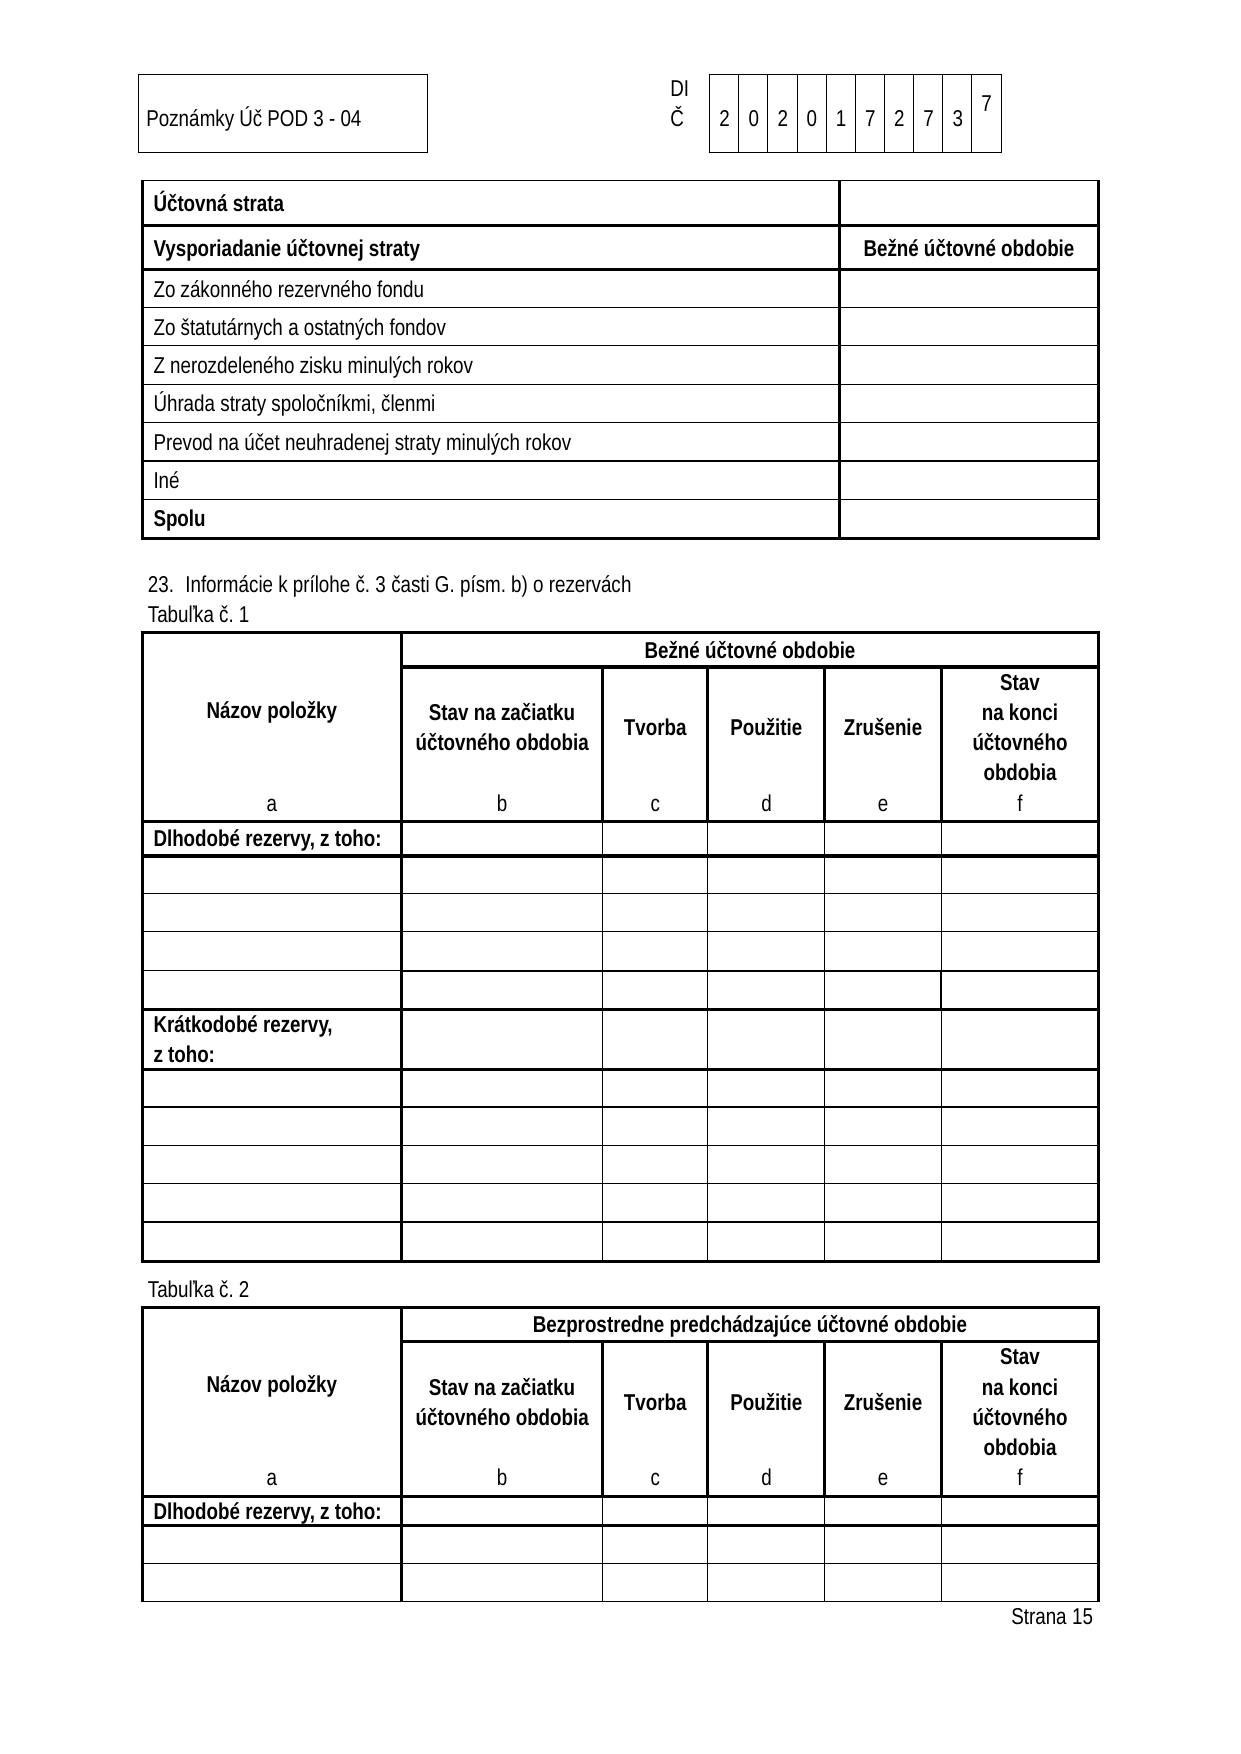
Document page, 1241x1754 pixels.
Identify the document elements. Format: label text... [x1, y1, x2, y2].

table_cell [942, 1108, 1097, 1144]
table_cell [403, 1564, 602, 1601]
table_cell Použitie [709, 669, 823, 786]
table_cell [708, 894, 824, 931]
table_cell Úhrada straty spoločníkmi, členmi [144, 385, 838, 422]
table_cell [942, 858, 1097, 893]
table_cell [942, 1223, 1097, 1260]
table_cell [942, 1011, 1097, 1068]
table_cell [403, 894, 602, 931]
table_cell [144, 1071, 400, 1106]
table_cell [603, 1184, 707, 1221]
table_cell Krátkodobé rezervy, z toho: [144, 1011, 400, 1068]
table_cell [403, 1527, 602, 1563]
table_cell [942, 1527, 1097, 1563]
table_cell Zo štatutárnych a ostatných fondov [144, 308, 838, 345]
table_cell [825, 1011, 941, 1068]
table_cell [841, 423, 1097, 460]
table_cell [942, 1146, 1097, 1183]
table_cell b [403, 786, 601, 820]
table_cell e [826, 786, 940, 820]
table_cell [708, 972, 824, 1008]
table_cell b [403, 1460, 601, 1494]
table_cell [144, 894, 400, 931]
table_cell [403, 858, 602, 893]
table_cell [841, 462, 1097, 499]
table_cell Zrušenie [826, 669, 940, 786]
table_cell [825, 1108, 941, 1144]
table_cell [942, 1564, 1097, 1601]
table_cell [603, 1071, 707, 1106]
table_cell [708, 1527, 824, 1563]
table_cell d [709, 1460, 823, 1494]
table_cell [708, 1223, 824, 1260]
table_cell [825, 1146, 941, 1183]
table_cell [708, 1184, 824, 1221]
table_cell Z nerozdeleného zisku minulých rokov [144, 346, 838, 383]
table_cell [708, 1011, 824, 1068]
table_cell [708, 1146, 824, 1183]
table_cell [825, 894, 941, 931]
table_cell [603, 894, 707, 931]
table_cell [403, 1011, 602, 1068]
table_cell c [604, 1460, 706, 1494]
table_cell a [144, 786, 400, 820]
table_cell [708, 1564, 824, 1601]
table_cell a [144, 1460, 400, 1494]
table_cell [403, 1146, 602, 1183]
table_cell [942, 972, 1097, 1008]
table_cell [403, 972, 602, 1008]
title Informácie k prílohe č. 3 časti G. písm. b) o rezervách [148, 571, 1093, 597]
table_cell [603, 972, 707, 1008]
table_cell d [709, 786, 823, 820]
table_cell [825, 1223, 941, 1260]
table_cell [708, 1498, 824, 1524]
table_cell [603, 1498, 707, 1524]
table_cell [825, 1498, 941, 1524]
table_cell [825, 858, 941, 893]
table_cell [403, 1108, 602, 1144]
table_header Bezprostredne predchádzajúce účtovné obdobie [403, 1309, 1097, 1340]
table_cell [603, 1011, 707, 1068]
table_cell [825, 932, 941, 969]
table_cell [825, 1184, 941, 1221]
table_cell [144, 932, 400, 969]
table_cell Stav na konci účtovného obdobia [943, 669, 1097, 786]
table_cell [403, 1071, 602, 1106]
table_cell Zo zákonného rezervného fondu [144, 271, 838, 307]
table_cell e [826, 1460, 940, 1494]
table_cell Stav na začiatku účtovného obdobia [403, 1343, 601, 1460]
table_cell [144, 971, 400, 1008]
table_cell [144, 1184, 400, 1221]
table_cell [603, 1146, 707, 1183]
table_cell [841, 181, 1097, 224]
table_cell [708, 858, 824, 893]
table_cell c [604, 786, 706, 820]
table_cell [603, 1223, 707, 1260]
table_cell Prevod na účet neuhradenej straty minulých rokov [144, 423, 838, 460]
table_cell [825, 972, 940, 1008]
table_cell [825, 1071, 941, 1106]
table_cell [942, 894, 1097, 931]
table_cell [841, 271, 1097, 307]
table_cell Vysporiadanie účtovnej straty [144, 227, 838, 268]
table_cell [708, 932, 824, 969]
table_cell [144, 1564, 400, 1601]
table_cell [825, 1527, 941, 1563]
table_cell [603, 858, 707, 893]
table_cell Zrušenie [826, 1343, 940, 1460]
table_header Názov položky [144, 1309, 400, 1460]
table_cell [144, 1108, 400, 1144]
table_cell [708, 823, 824, 854]
table_cell f [943, 1460, 1097, 1494]
table_cell Účtovná strata [144, 181, 838, 224]
table_cell [603, 1564, 707, 1601]
table_cell [403, 932, 602, 969]
table_cell [403, 823, 602, 854]
table_cell Bežné účtovné obdobie [841, 227, 1097, 268]
table_cell Stav na začiatku účtovného obdobia [403, 669, 601, 786]
table_cell [603, 823, 707, 854]
table_cell [144, 1146, 400, 1183]
table_cell Dlhodobé rezervy, z toho: [144, 1498, 400, 1524]
table_header Názov položky [144, 634, 400, 786]
text Tabuľka č. 1 [148, 601, 1093, 627]
table_cell [144, 1527, 400, 1563]
table_cell [942, 1071, 1097, 1106]
table_cell Spolu [144, 500, 838, 537]
table_cell [603, 1527, 707, 1563]
table_cell [942, 932, 1097, 969]
table_cell [942, 1498, 1097, 1524]
table_cell Stav na konci účtovného obdobia [943, 1343, 1097, 1460]
table_cell [825, 823, 941, 854]
table_cell [708, 1071, 824, 1106]
table_cell [942, 1184, 1097, 1221]
table_cell Tvorba [604, 1343, 706, 1460]
table_cell [841, 385, 1097, 422]
table_cell [825, 1564, 941, 1601]
table_cell [708, 1108, 824, 1144]
table_cell [841, 500, 1097, 537]
table_cell Tvorba [604, 669, 706, 786]
table_header Bežné účtovné obdobie [403, 634, 1097, 665]
text Tabuľka č. 2 [148, 1276, 1093, 1302]
table_cell Iné [144, 462, 838, 499]
table_cell [403, 1498, 602, 1524]
table_cell [841, 346, 1097, 383]
table_cell [403, 1223, 602, 1260]
table_cell [942, 823, 1097, 854]
table_cell [144, 1223, 400, 1260]
table_cell [603, 1108, 707, 1144]
table_cell [841, 308, 1097, 345]
table_cell [603, 932, 707, 969]
table_cell Dlhodobé rezervy, z toho: [144, 823, 400, 854]
table_cell f [943, 786, 1097, 820]
table_cell [144, 858, 400, 893]
table_cell [403, 1184, 602, 1221]
table_cell Použitie [709, 1343, 823, 1460]
